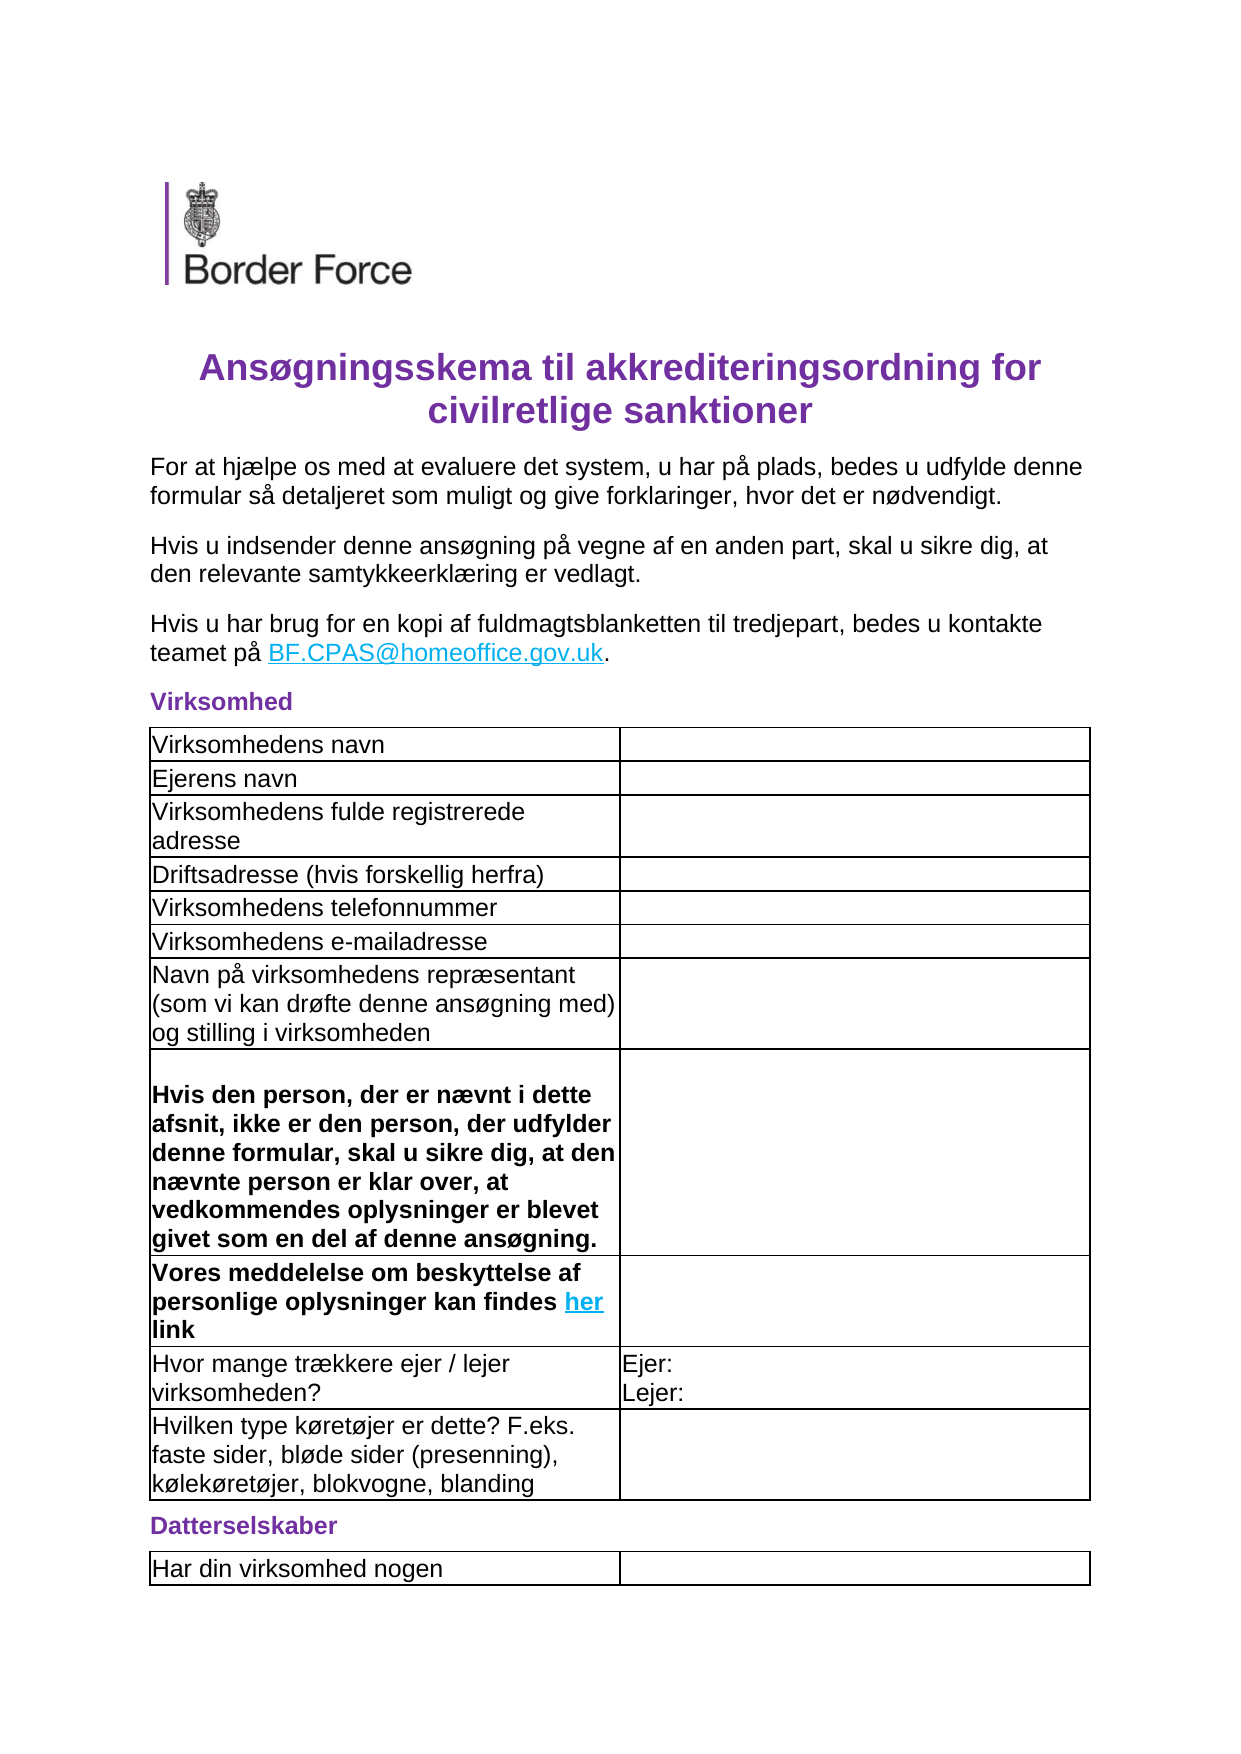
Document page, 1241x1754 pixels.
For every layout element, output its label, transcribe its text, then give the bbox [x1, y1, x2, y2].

text Ansøgningsskema til akkrediteringsordning for civilretlige sanktioner [150, 345, 1090, 432]
table_cell [621, 959, 1089, 1048]
text Hvis u har brug for en kopi af fuldmagtsblanketten til tredjepart, bedes u kontakte teamet på BF.CPAS@homeoffice.gov.uk. [150, 609, 1090, 667]
table_cell Virksomhedens e-mailadresse [151, 925, 619, 957]
table_cell Hvis den person, der er nævnt i dette afsnit, ikke er den person, der udfylder denne formular, skal u sikre dig, at den nævnte person er klar over, at vedkommendes oplysninger er blevet givet som en del af denne ansøgning. [151, 1050, 619, 1254]
text Virksomhed [150, 687, 1090, 716]
table_cell [621, 1410, 1089, 1499]
table_cell Vores meddelelse om beskyttelse af personlige oplysninger kan findes her link [151, 1256, 619, 1346]
table_cell [621, 796, 1089, 856]
table_header [621, 728, 1089, 760]
table_cell [621, 1050, 1089, 1254]
table_cell Virksomhedens telefonnummer [151, 892, 619, 923]
table_cell Ejer: Lejer: [621, 1347, 1089, 1408]
table_cell Virksomhedens fulde registrerede adresse [151, 796, 619, 856]
table_cell [621, 925, 1089, 957]
table_cell Navn på virksomhedens repræsentant (som vi kan drøfte denne ansøgning med) og stilling i virksomheden [151, 959, 619, 1048]
text Hvis u indsender denne ansøgning på vegne af en anden part, skal u sikre dig, at den relevante samtykkeerklæring er vedlagt. [150, 531, 1090, 588]
text Datterselskaber [150, 1511, 1090, 1540]
text For at hjælpe os med at evaluere det system, u har på plads, bedes u udfylde denne formular så detaljeret som muligt og give forklaringer, hvor det er nødvendigt. [150, 452, 1090, 510]
table_cell [621, 1256, 1089, 1346]
table_cell [621, 762, 1089, 794]
table_header Virksomhedens navn [151, 728, 619, 760]
table_header [621, 1552, 1089, 1584]
table_header Har din virksomhed nogen [151, 1552, 619, 1584]
table_cell Ejerens navn [151, 762, 619, 794]
table_cell [621, 892, 1089, 923]
table_cell Hvor mange trækkere ejer / lejer virksomheden? [151, 1347, 619, 1408]
table_cell [621, 858, 1089, 890]
table_cell Driftsadresse (hvis forskellig herfra) [151, 858, 619, 890]
table_cell Hvilken type køretøjer er dette? F.eks. faste sider, bløde sider (presenning), kølekøretøjer, blokvogne, blanding [151, 1410, 619, 1499]
